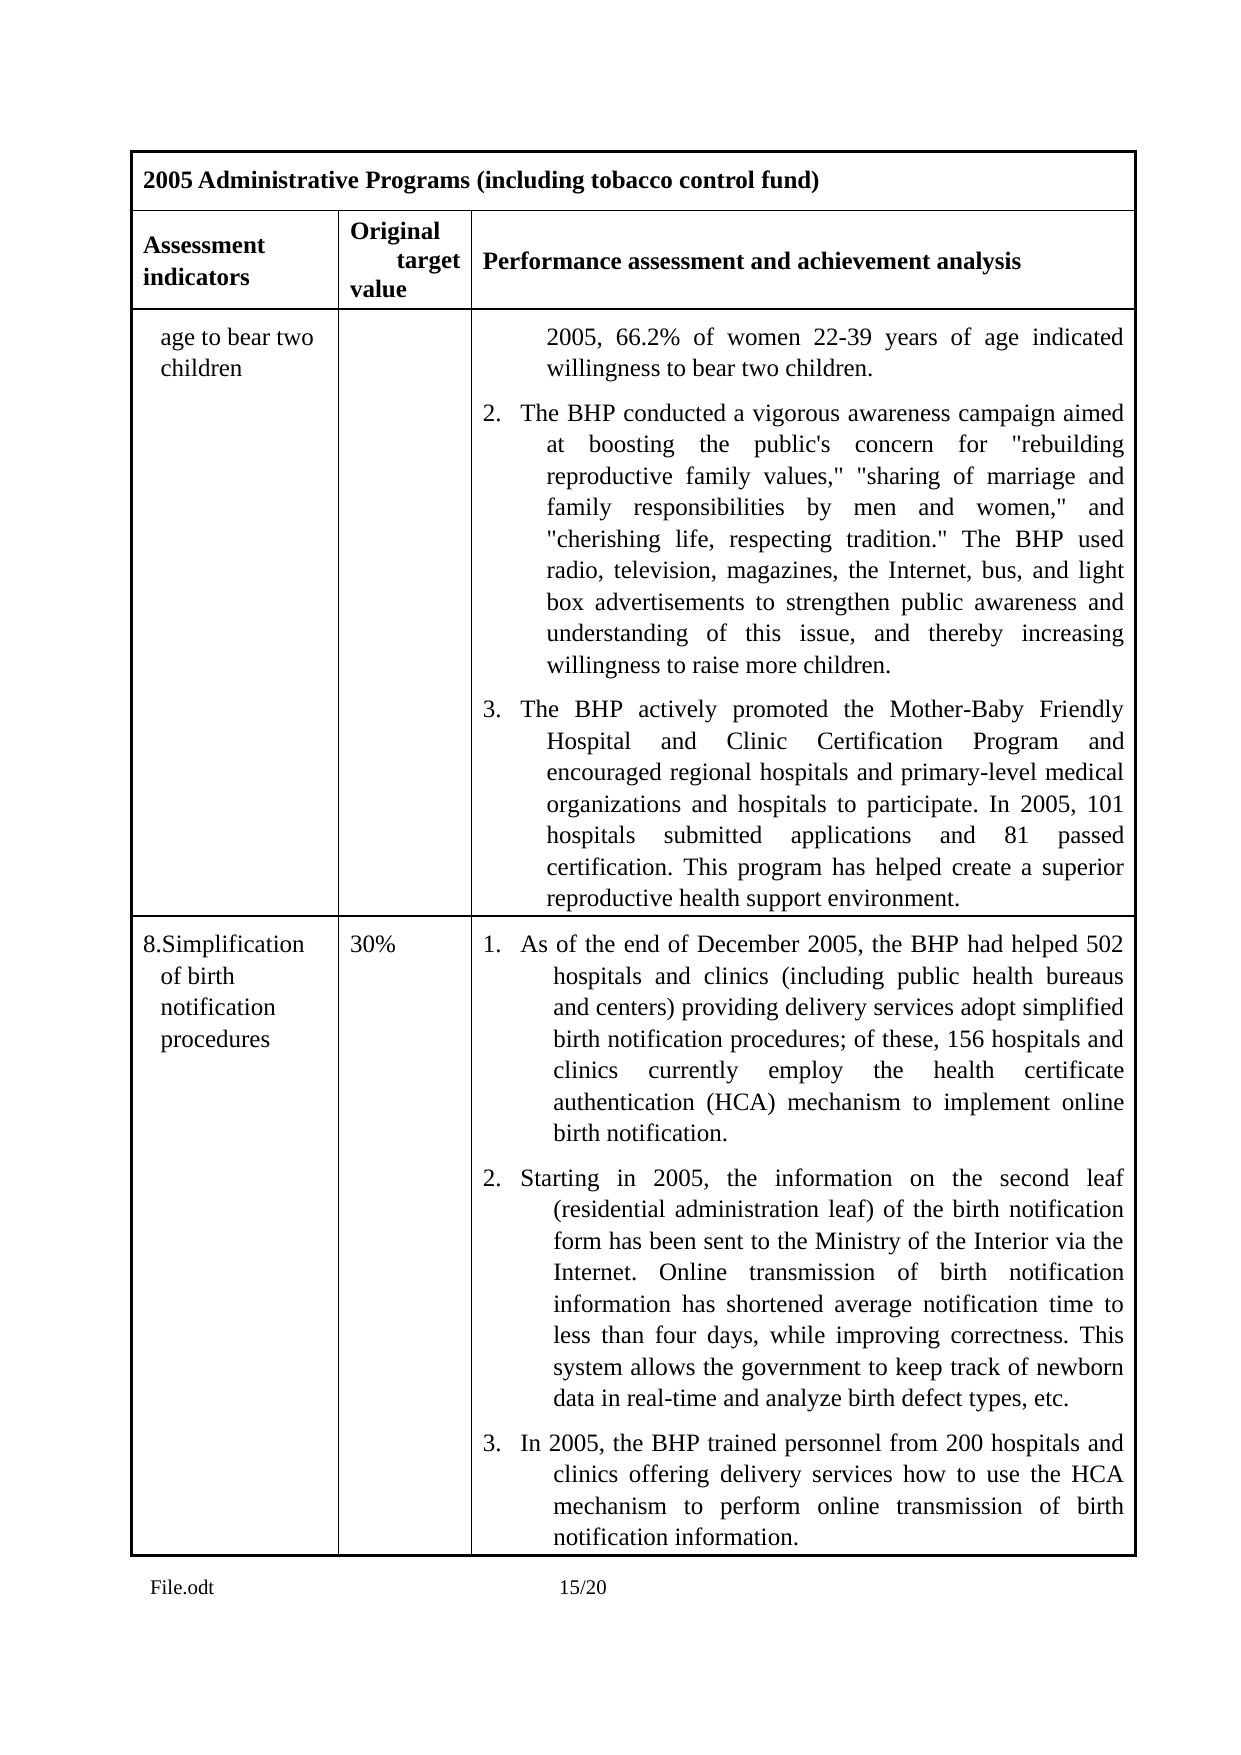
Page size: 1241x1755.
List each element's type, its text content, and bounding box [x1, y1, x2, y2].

table_cell As of the end of December 2005, the BHP had helped 502 hospitals and clinics (including public health bureaus and centers) providing delivery services adopt simplified birth notification procedures; of these, 156 hospitals and clinics currently employ the health certificate authentication (HCA) mechanism to implement online birth notification. Starting in 2005, the information on the second leaf (residential administration leaf) of the birth notification form has been sent to the Ministry of the Interior via the Internet. Online transmission of birth notification information has shortened average notification time to less than four days, while improving correctness. This system allows the government to keep track of newborn data in real-time and analyze birth defect types, etc. In 2005, the BHP trained personnel from 200 hospitals and clinics offering delivery services how to use the HCA mechanism to perform online transmission of birth notification information. [472, 917, 1134, 1554]
table_cell [339, 310, 471, 915]
table_cell Assessment indicators [133, 211, 338, 308]
table_header 2005 Administrative Programs (including tobacco control fund) [133, 153, 1134, 210]
table_cell Performance assessment and achievement analysis [472, 211, 1134, 308]
table_cell Original target value [339, 211, 471, 308]
table_cell age to bear two children [133, 310, 338, 915]
table_cell 2005, 66.2% of women 22-39 years of age indicated willingness to bear two children. The BHP conducted a vigorous awareness campaign aimed at boosting the public's concern for "rebuilding reproductive family values," "sharing of marriage and family responsibilities by men and women," and "cherishing life, respecting tradition." The BHP used radio, television, magazines, the Internet, bus, and light box advertisements to strengthen public awareness and understanding of this issue, and thereby increasing willingness to raise more children. The BHP actively promoted the Mother-Baby Friendly Hospital and Clinic Certification Program and encouraged regional hospitals and primary-level medical organizations and hospitals to participate. In 2005, 101 hospitals submitted applications and 81 passed certification. This program has helped create a superior reproductive health support environment. [472, 310, 1134, 915]
table_cell 8.Simplification of birth notification procedures [133, 917, 338, 1554]
table_cell 30% [339, 917, 471, 1554]
